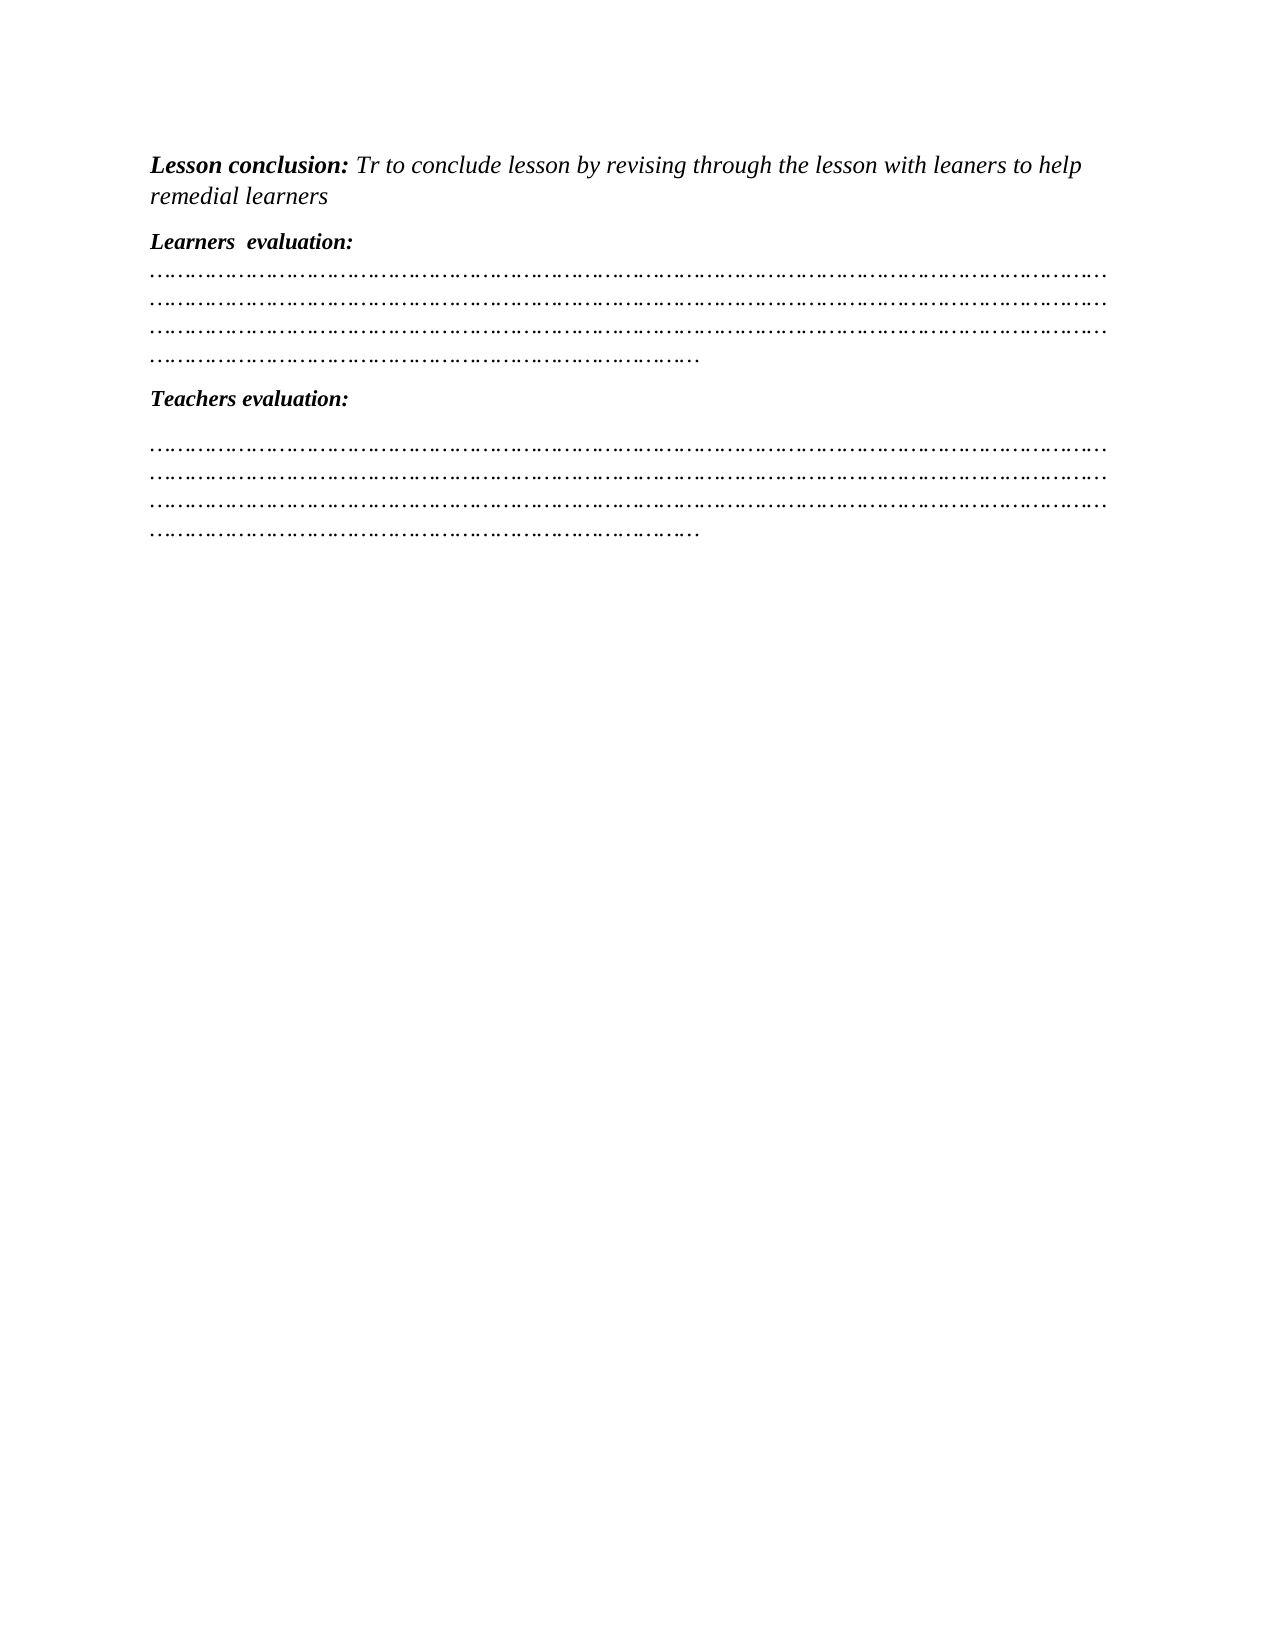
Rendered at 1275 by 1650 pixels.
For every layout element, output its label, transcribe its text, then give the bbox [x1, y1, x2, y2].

text Teachers evaluation: [150, 385, 1125, 412]
text ……………………………………………………………………………………………………………………………………………………………………………………………………………………………………………………………………………………………………………………………………………………………………………………………………………………………………………………………… [150, 430, 1125, 541]
text Learners evaluation: ……………………………………………………………………………………………………………………………………………………………………………………………………………………………………………………………………………………………………………………………………………………………………………………………………………………………………………………………… [150, 228, 1125, 367]
text Lesson conclusion: Tr to conclude lesson by revising through the lesson with leaners to help remedial learners [150, 150, 1125, 209]
